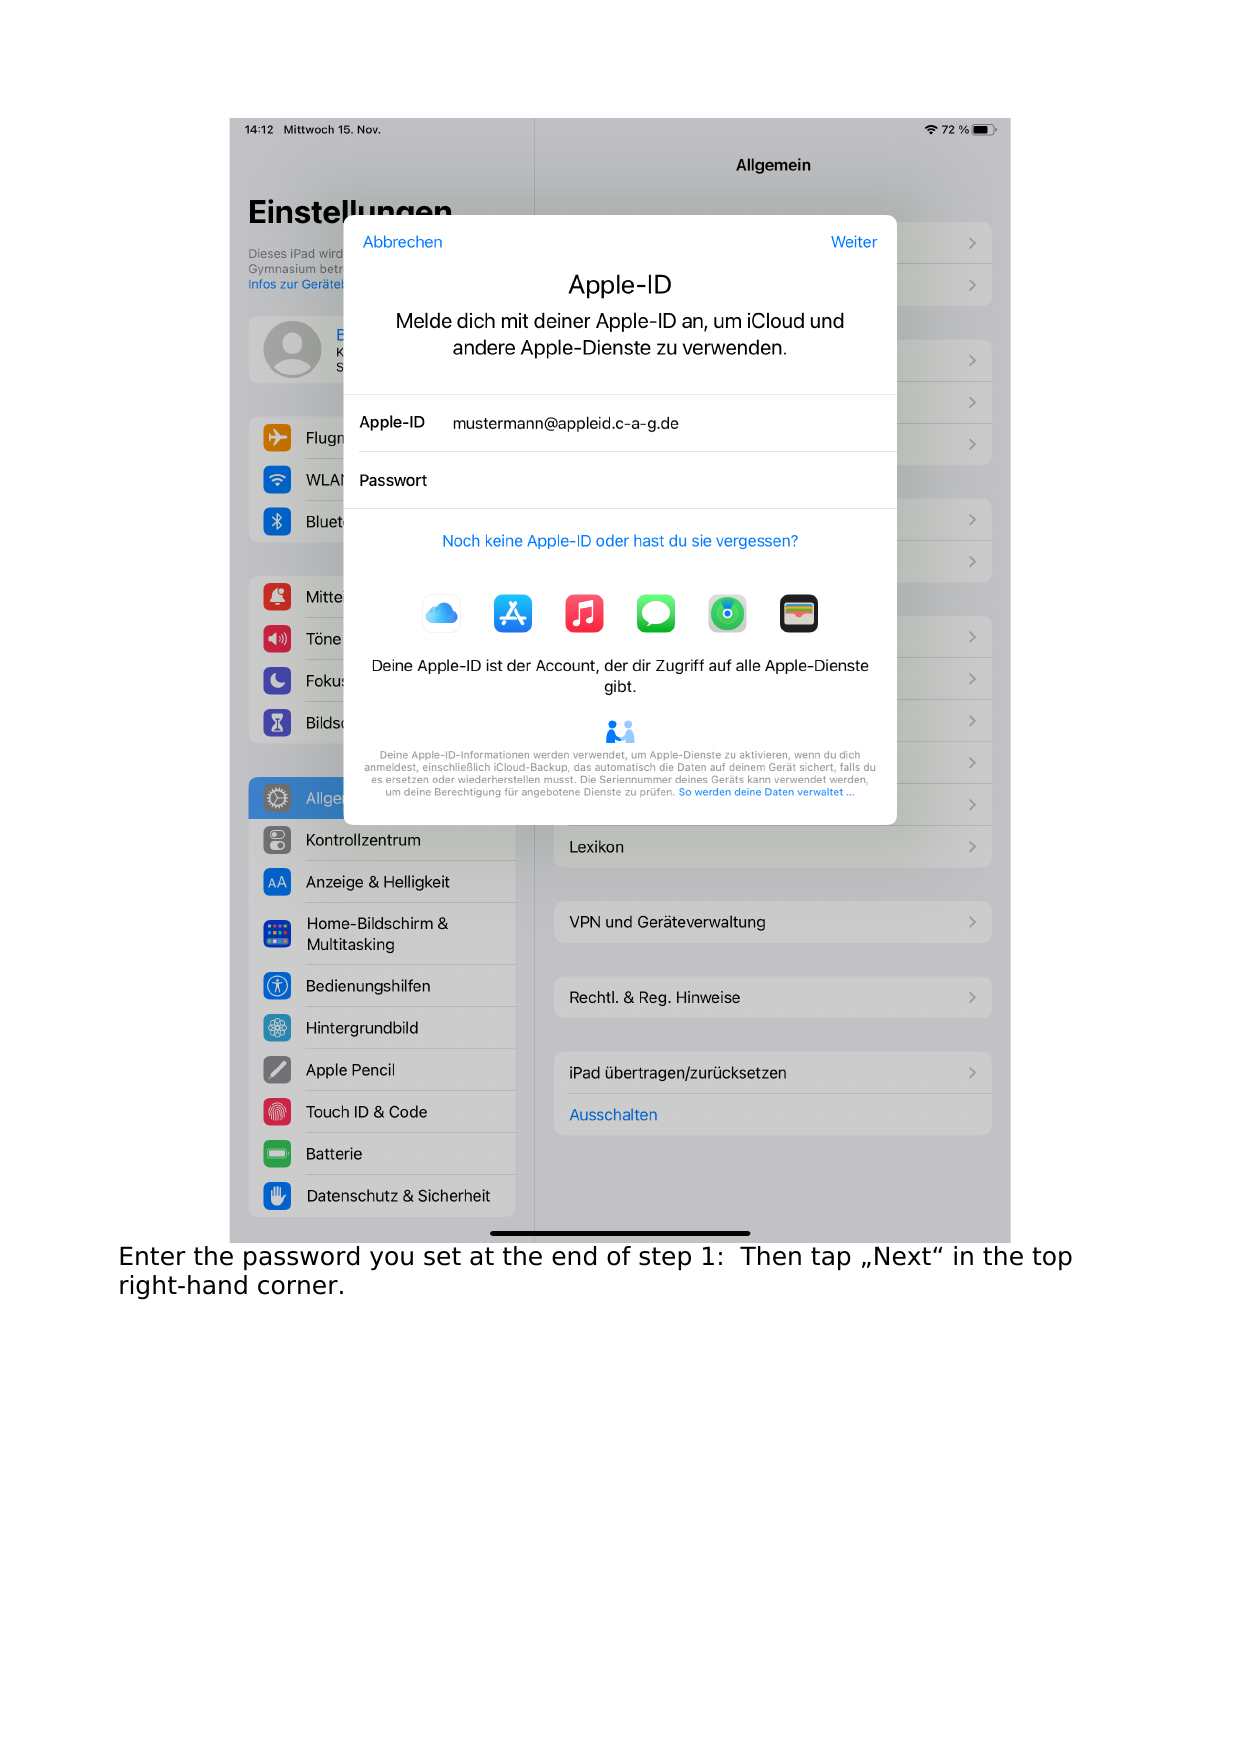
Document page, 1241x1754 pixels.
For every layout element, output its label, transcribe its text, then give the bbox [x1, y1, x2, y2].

picture [229, 118, 1011, 1243]
text Enter the password you set at the end of step 1: Then tap „Next“ in the top right-hand corner. [118, 118, 1122, 1301]
